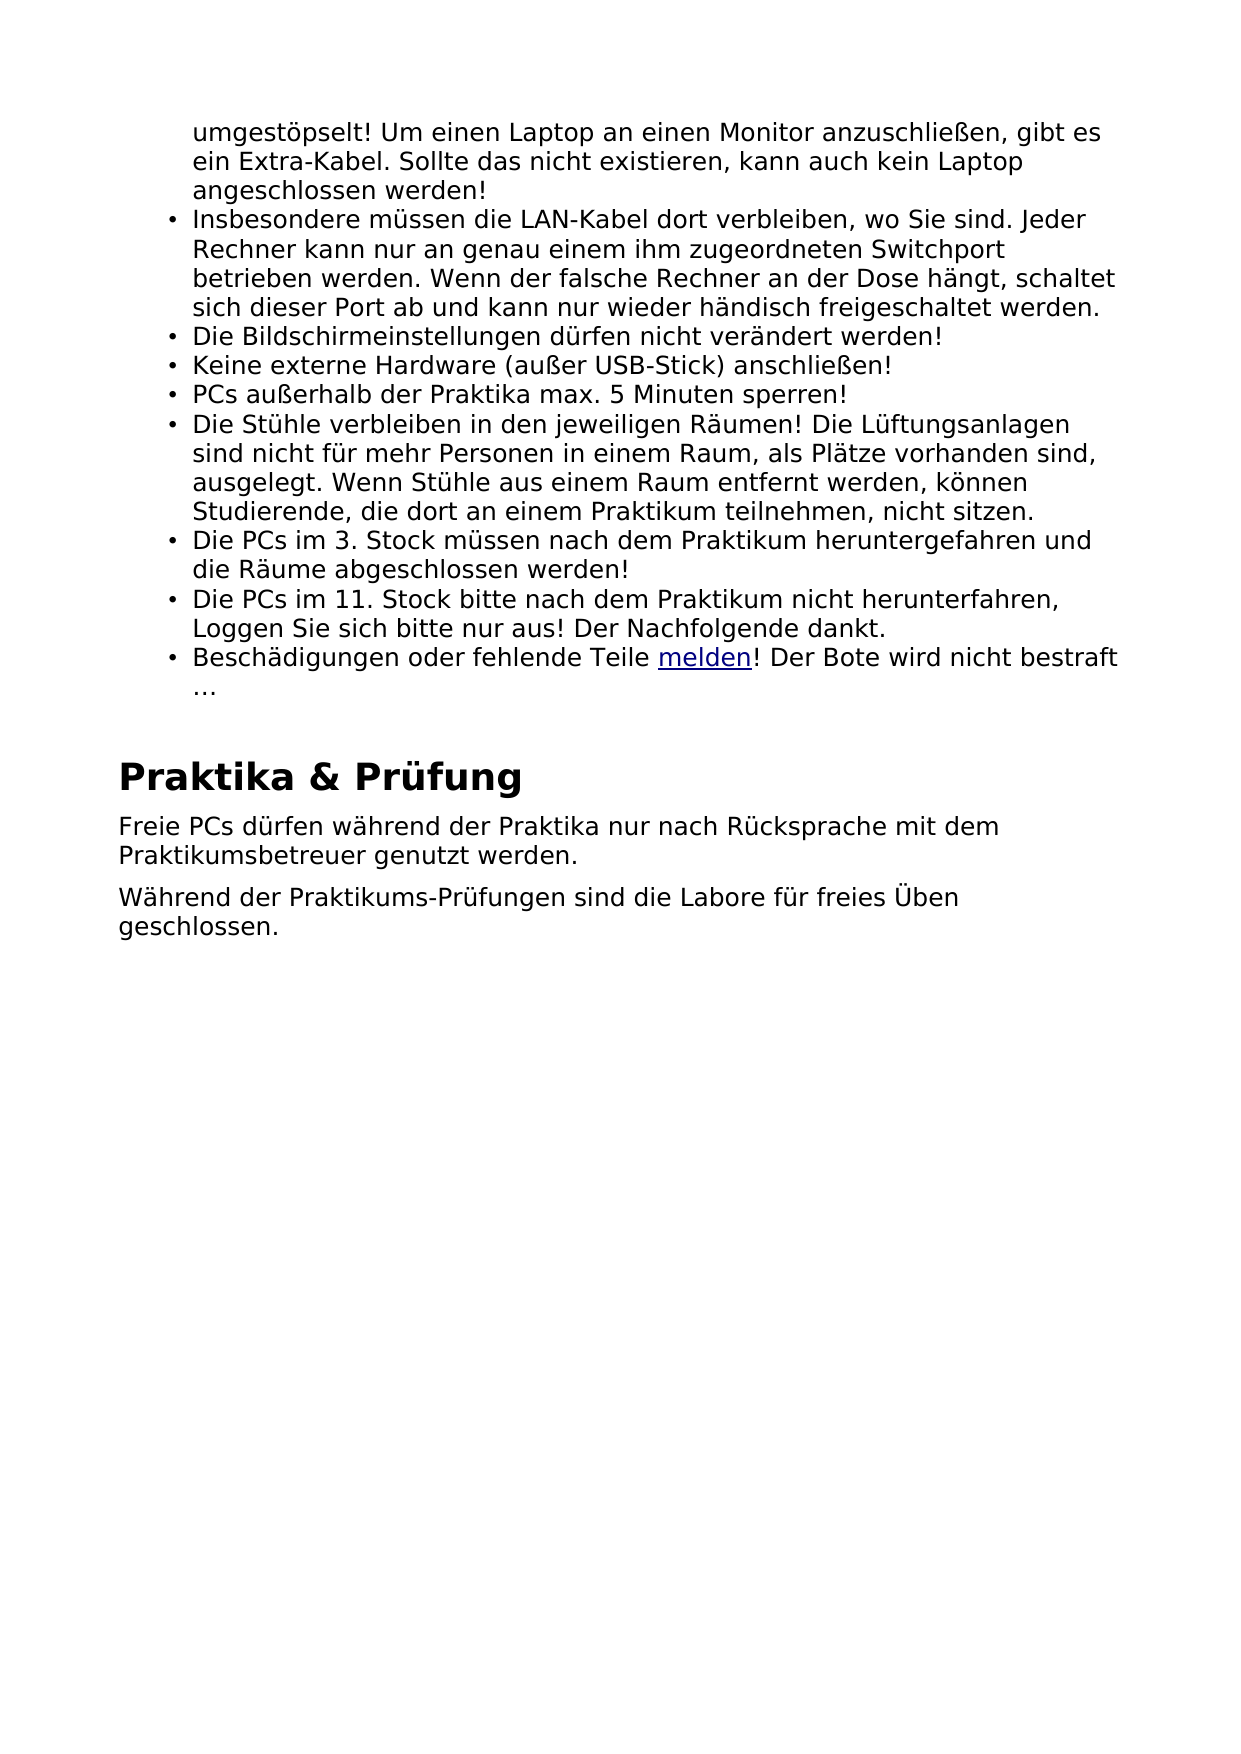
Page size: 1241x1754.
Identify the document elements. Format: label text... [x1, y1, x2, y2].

list Die Bildschirmeinstellungen dürfen nicht verändert werden! [177, 322, 1122, 351]
subtitle Praktika & Prüfung [118, 756, 1122, 799]
list Insbesondere müssen die LAN-Kabel dort verbleiben, wo Sie sind. Jeder Rechner kann nur an genau einem ihm zugeordneten Switchport betrieben werden. Wenn der falsche Rechner an der Dose hängt, schaltet sich dieser Port ab und kann nur wieder händisch freigeschaltet werden. [177, 206, 1122, 322]
list Beschädigungen oder fehlende Teile melden! Der Bote wird nicht bestraft … [177, 643, 1122, 701]
list Die Stühle verbleiben in den jeweiligen Räumen! Die Lüftungsanlagen sind nicht für mehr Personen in einem Raum, als Plätze vorhanden sind, ausgelegt. Wenn Stühle aus einem Raum entfernt werden, können Studierende, die dort an einem Praktikum teilnehmen, nicht sitzen. [177, 410, 1122, 526]
text Freie PCs dürfen während der Praktika nur nach Rücksprache mit dem Praktikumsbetreuer genutzt werden. [118, 812, 1122, 870]
list umgestöpselt! Um einen Laptop an einen Monitor anzuschließen, gibt es ein Extra-Kabel. Sollte das nicht existieren, kann auch kein Laptop angeschlossen werden! [177, 118, 1122, 206]
text Während der Praktikums-Prüfungen sind die Labore für freies Üben geschlossen. [118, 883, 1122, 941]
list Die PCs im 11. Stock bitte nach dem Praktikum nicht herunterfahren, Loggen Sie sich bitte nur aus! Der Nachfolgende dankt. [177, 585, 1122, 643]
list Keine externe Hardware (außer USB-Stick) anschließen! [177, 351, 1122, 381]
list PCs außerhalb der Praktika max. 5 Minuten sperren! [177, 381, 1122, 410]
list Die PCs im 3. Stock müssen nach dem Praktikum heruntergefahren und die Räume abgeschlossen werden! [177, 526, 1122, 585]
